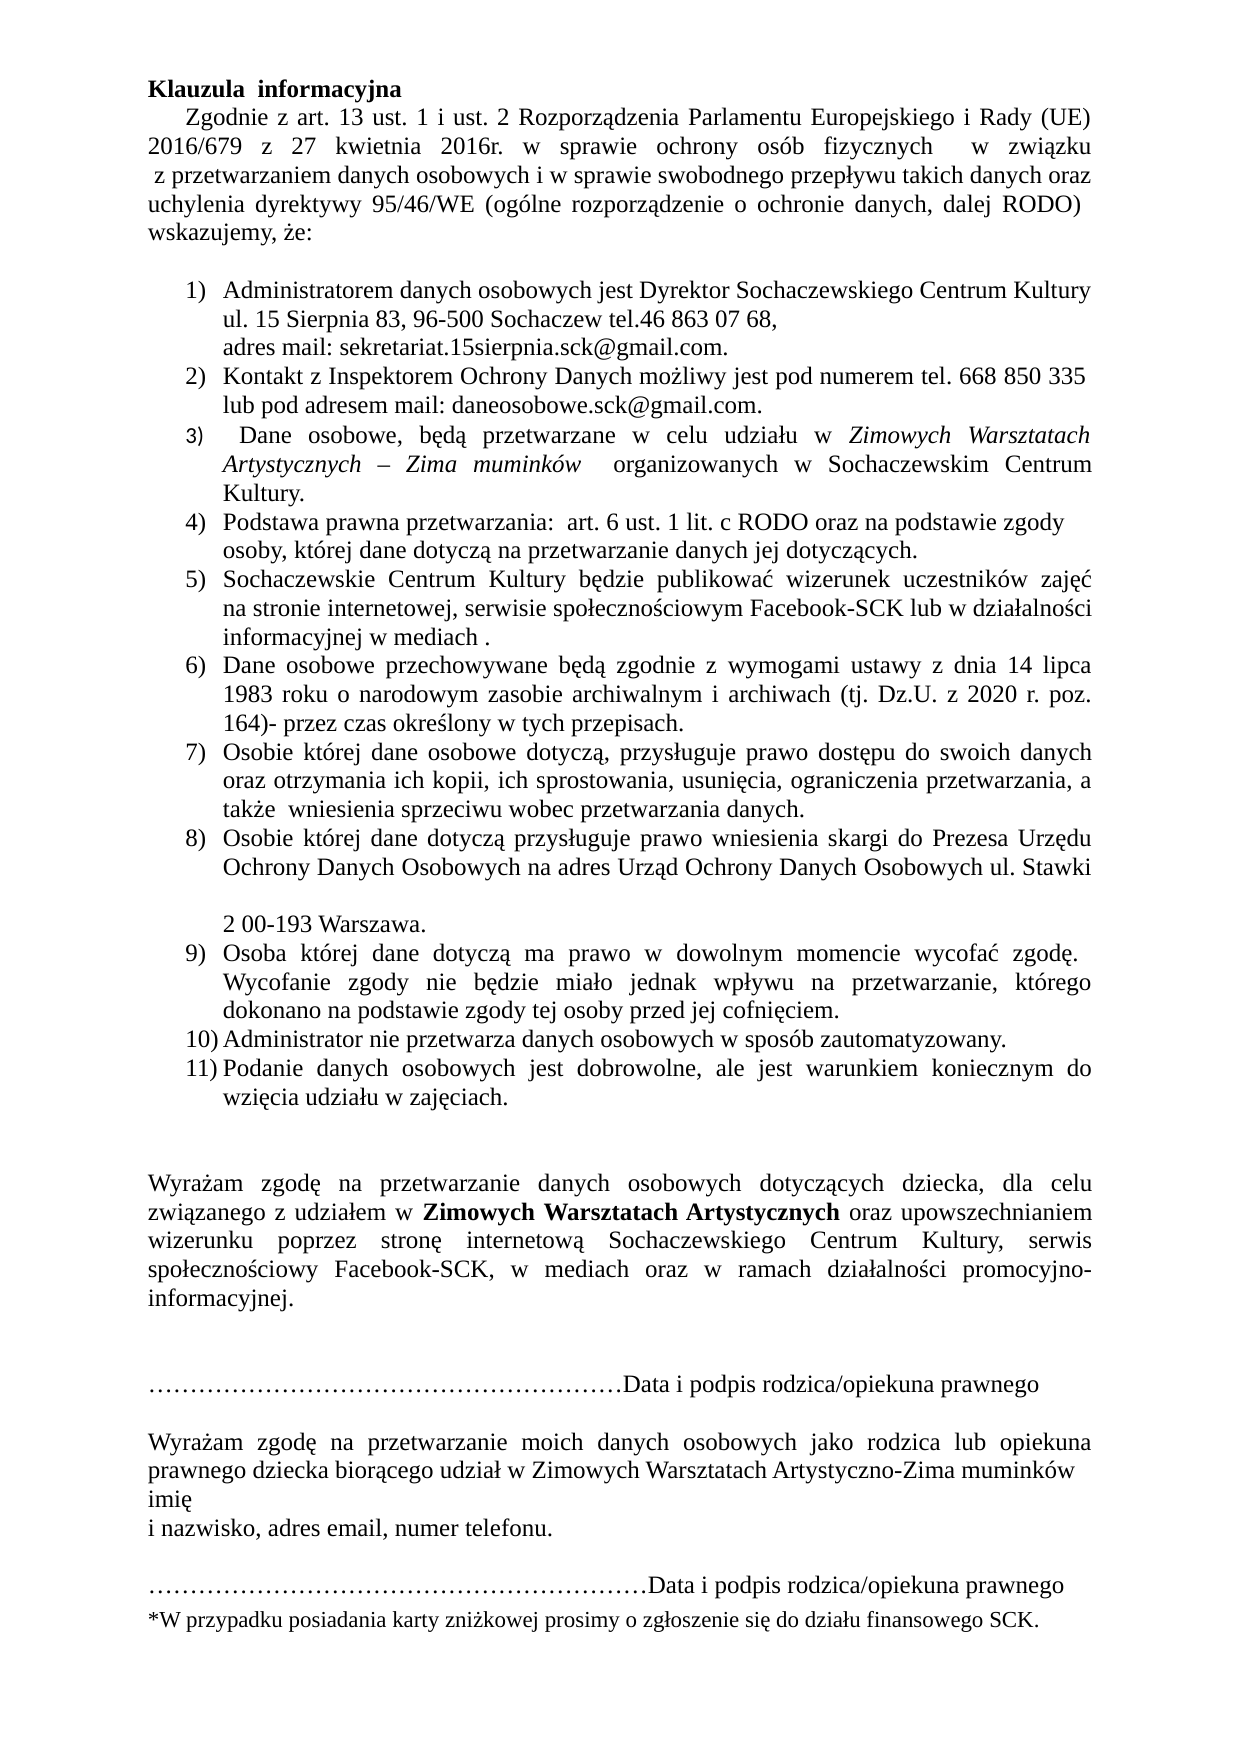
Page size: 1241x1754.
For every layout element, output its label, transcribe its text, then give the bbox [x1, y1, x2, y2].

list Dane osobowe przechowywane będą zgodnie z wymogami ustawy z dnia 14 lipca 1983 roku o narodowym zasobie archiwalnym i archiwach (tj. Dz.U. z 2020 r. poz. 164)- przez czas określony w tych przepisach. [185, 651, 1093, 737]
list Kontakt z Inspektorem Ochrony Danych możliwy jest pod numerem tel. 668 850 335 lub pod adresem mail: daneosobowe.sck@gmail.com. [185, 361, 1093, 419]
text imię [148, 1484, 1093, 1513]
list Administratorem danych osobowych jest Dyrektor Sochaczewskiego Centrum Kultury ul. 15 Sierpnia 83, 96-500 Sochaczew tel.46 863 07 68, adres mail: sekretariat.15sierpnia.sck@gmail.com. [185, 275, 1093, 361]
text …………………………………………………Data i podpis rodzica/opiekuna prawnego [148, 1369, 1093, 1398]
text Klauzula informacyjna [148, 74, 1093, 102]
text Zgodnie z art. 13 ust. 1 i ust. 2 Rozporządzenia Parlamentu Europejskiego i Rady (UE) 2016/679 z 27 kwietnia 2016r. w sprawie ochrony osób fizycznych w związku z przetwarzaniem danych osobowych i w sprawie swobodnego przepływu takich danych oraz uchylenia dyrektywy 95/46/WE (ogólne rozporządzenie o ochronie danych, dalej RODO) wskazujemy, że: [148, 102, 1093, 246]
list Administrator nie przetwarza danych osobowych w sposób zautomatyzowany. [185, 1024, 1093, 1053]
text Wyrażam zgodę na przetwarzanie danych osobowych dotyczących dziecka, dla celu związanego z udziałem w Zimowych Warsztatach Artystycznych oraz upowszechnianiem wizerunku poprzez stronę internetową Sochaczewskiego Centrum Kultury, serwis społecznościowy Facebook-SCK, w mediach oraz w ramach działalności promocyjno-informacyjnej. [148, 1168, 1093, 1312]
list Podanie danych osobowych jest dobrowolne, ale jest warunkiem koniecznym do wzięcia udziału w zajęciach. [185, 1053, 1093, 1111]
list Sochaczewskie Centrum Kultury będzie publikować wizerunek uczestników zajęć na stronie internetowej, serwisie społecznościowym Facebook-SCK lub w działalności informacyjnej w mediach . [185, 564, 1093, 651]
list Dane osobowe, będą przetwarzane w celu udziału w Zimowych Warsztatach Artystycznych – Zima muminków organizowanych w Sochaczewskim Centrum Kultury. [185, 419, 1093, 507]
list Podstawa prawna przetwarzania: art. 6 ust. 1 lit. c RODO oraz na podstawie zgody osoby, której dane dotyczą na przetwarzanie danych jej dotyczących. [185, 507, 1093, 564]
list Osoba której dane dotyczą ma prawo w dowolnym momencie wycofać zgodę. Wycofanie zgody nie będzie miało jednak wpływu na przetwarzanie, którego dokonano na podstawie zgody tej osoby przed jej cofnięciem. [185, 938, 1093, 1024]
text ……………………………………………………Data i podpis rodzica/opiekuna prawnego [148, 1571, 1093, 1599]
text Wyrażam zgodę na przetwarzanie moich danych osobowych jako rodzica lub opiekuna prawnego dziecka biorącego udział w Zimowych Warsztatach Artystyczno-Zima muminków [148, 1427, 1093, 1484]
list Osobie której dane dotyczą przysługuje prawo wniesienia skargi do Prezesa Urzędu Ochrony Danych Osobowych na adres Urząd Ochrony Danych Osobowych ul. Stawki 2 00-193 Warszawa. [185, 823, 1093, 938]
text i nazwisko, adres email, numer telefonu. [148, 1513, 1093, 1542]
list Osobie której dane osobowe dotyczą, przysługuje prawo dostępu do swoich danych oraz otrzymania ich kopii, ich sprostowania, usunięcia, ograniczenia przetwarzania, a także wniesienia sprzeciwu wobec przetwarzania danych. [185, 737, 1093, 823]
